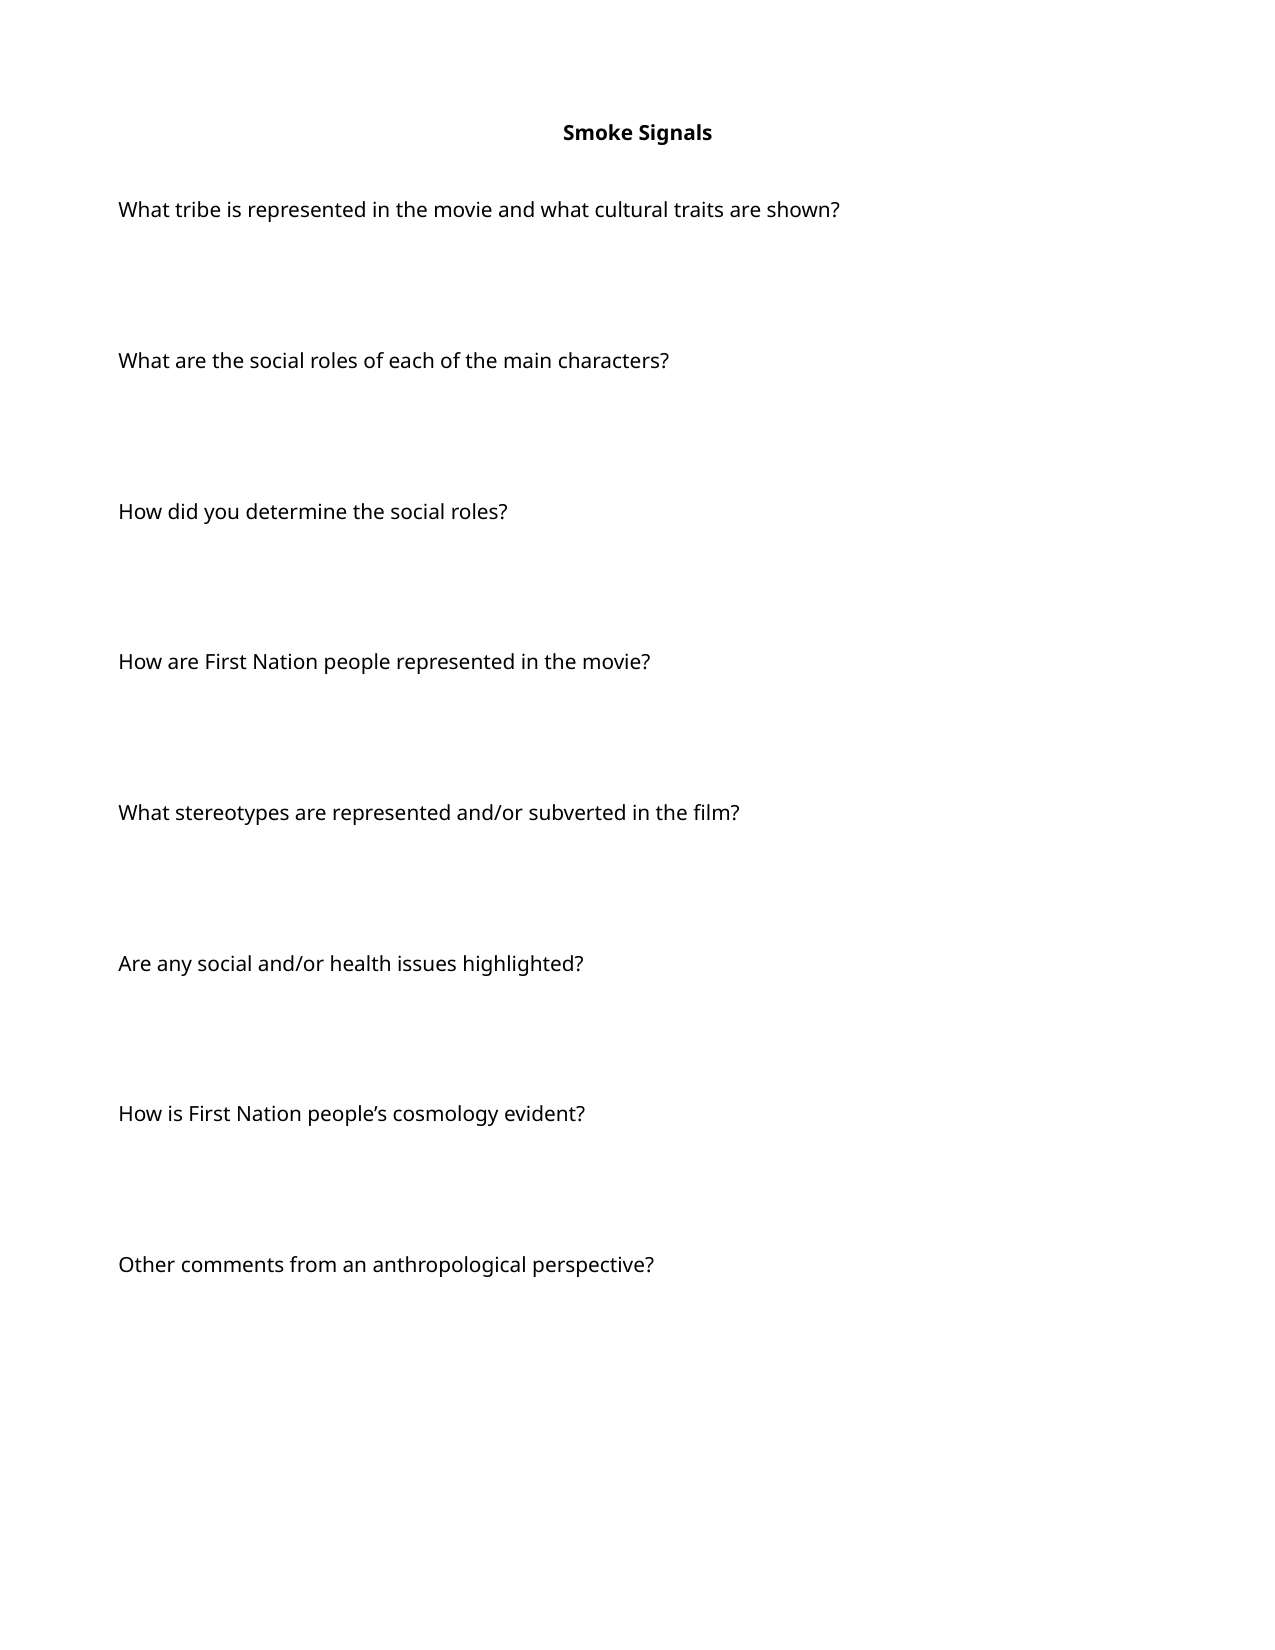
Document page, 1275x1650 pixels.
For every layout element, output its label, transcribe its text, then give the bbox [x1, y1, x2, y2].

text Smoke Signals [118, 118, 1157, 147]
text Other comments from an anthropological perspective? [118, 1250, 1157, 1278]
text How is First Nation people’s cosmology evident? [118, 1099, 1157, 1128]
text How are First Nation people represented in the movie? [118, 647, 1157, 676]
text What are the social roles of each of the main characters? [118, 346, 1157, 375]
text How did you determine the social roles? [118, 497, 1157, 525]
text What tribe is represented in the movie and what cultural traits are shown? [118, 196, 1157, 224]
text What stereotypes are represented and/or subverted in the film? [118, 798, 1157, 827]
text Are any social and/or health issues highlighted? [118, 949, 1157, 977]
